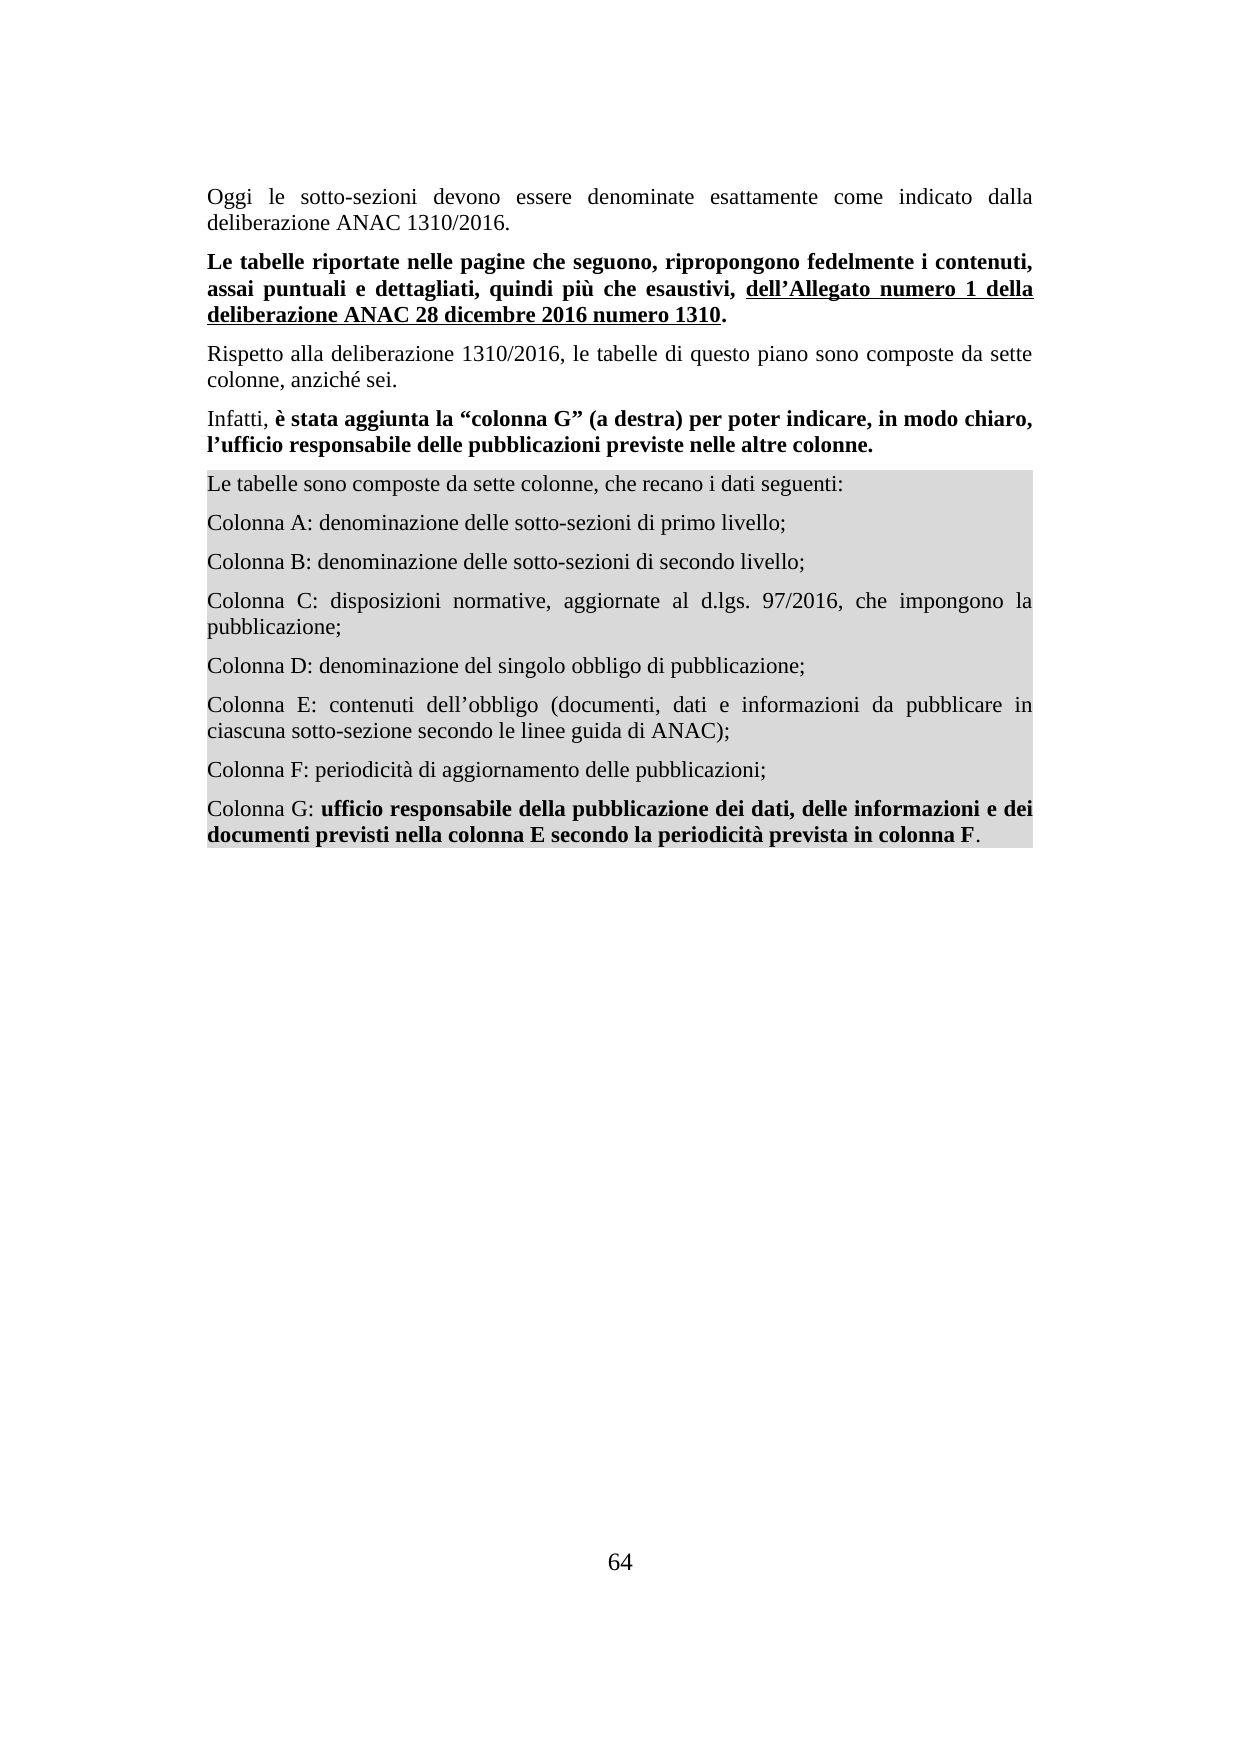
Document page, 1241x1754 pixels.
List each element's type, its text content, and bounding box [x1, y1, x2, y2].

text Colonna F: periodicità di aggiornamento delle pubblicazioni; [207, 756, 1033, 782]
text Le tabelle riportate nelle pagine che seguono, ripropongono fedelmente i contenuti, assai puntuali e dettagliati, quindi più che esaustivi, dell’Allegato numero 1 della deliberazione ANAC 28 dicembre 2016 numero 1310. [207, 248, 1033, 327]
text Rispetto alla deliberazione 1310/2016, le tabelle di questo piano sono composte da sette colonne, anziché sei. [207, 340, 1033, 393]
text Infatti, è stata aggiunta la “colonna G” (a destra) per poter indicare, in modo chiaro, l’ufficio responsabile delle pubblicazioni previste nelle altre colonne. [207, 405, 1033, 458]
text Colonna G: ufficio responsabile della pubblicazione dei dati, delle informazioni e dei documenti previsti nella colonna E secondo la periodicità prevista in colonna F. [207, 795, 1033, 848]
text Colonna D: denominazione del singolo obbligo di pubblicazione; [207, 652, 1033, 678]
text Colonna B: denominazione delle sotto-sezioni di secondo livello; [207, 548, 1033, 574]
text Colonna A: denominazione delle sotto-sezioni di primo livello; [207, 509, 1033, 536]
text Colonna E: contenuti dell’obbligo (documenti, dati e informazioni da pubblicare in ciascuna sotto-sezione secondo le linee guida di ANAC); [207, 691, 1033, 744]
text Colonna C: disposizioni normative, aggiornate al d.lgs. 97/2016, che impongono la pubblicazione; [207, 587, 1033, 639]
text Oggi le sotto-sezioni devono essere denominate esattamente come indicato dalla deliberazione ANAC 1310/2016. [207, 183, 1033, 236]
text Le tabelle sono composte da sette colonne, che recano i dati seguenti: [207, 470, 1033, 497]
